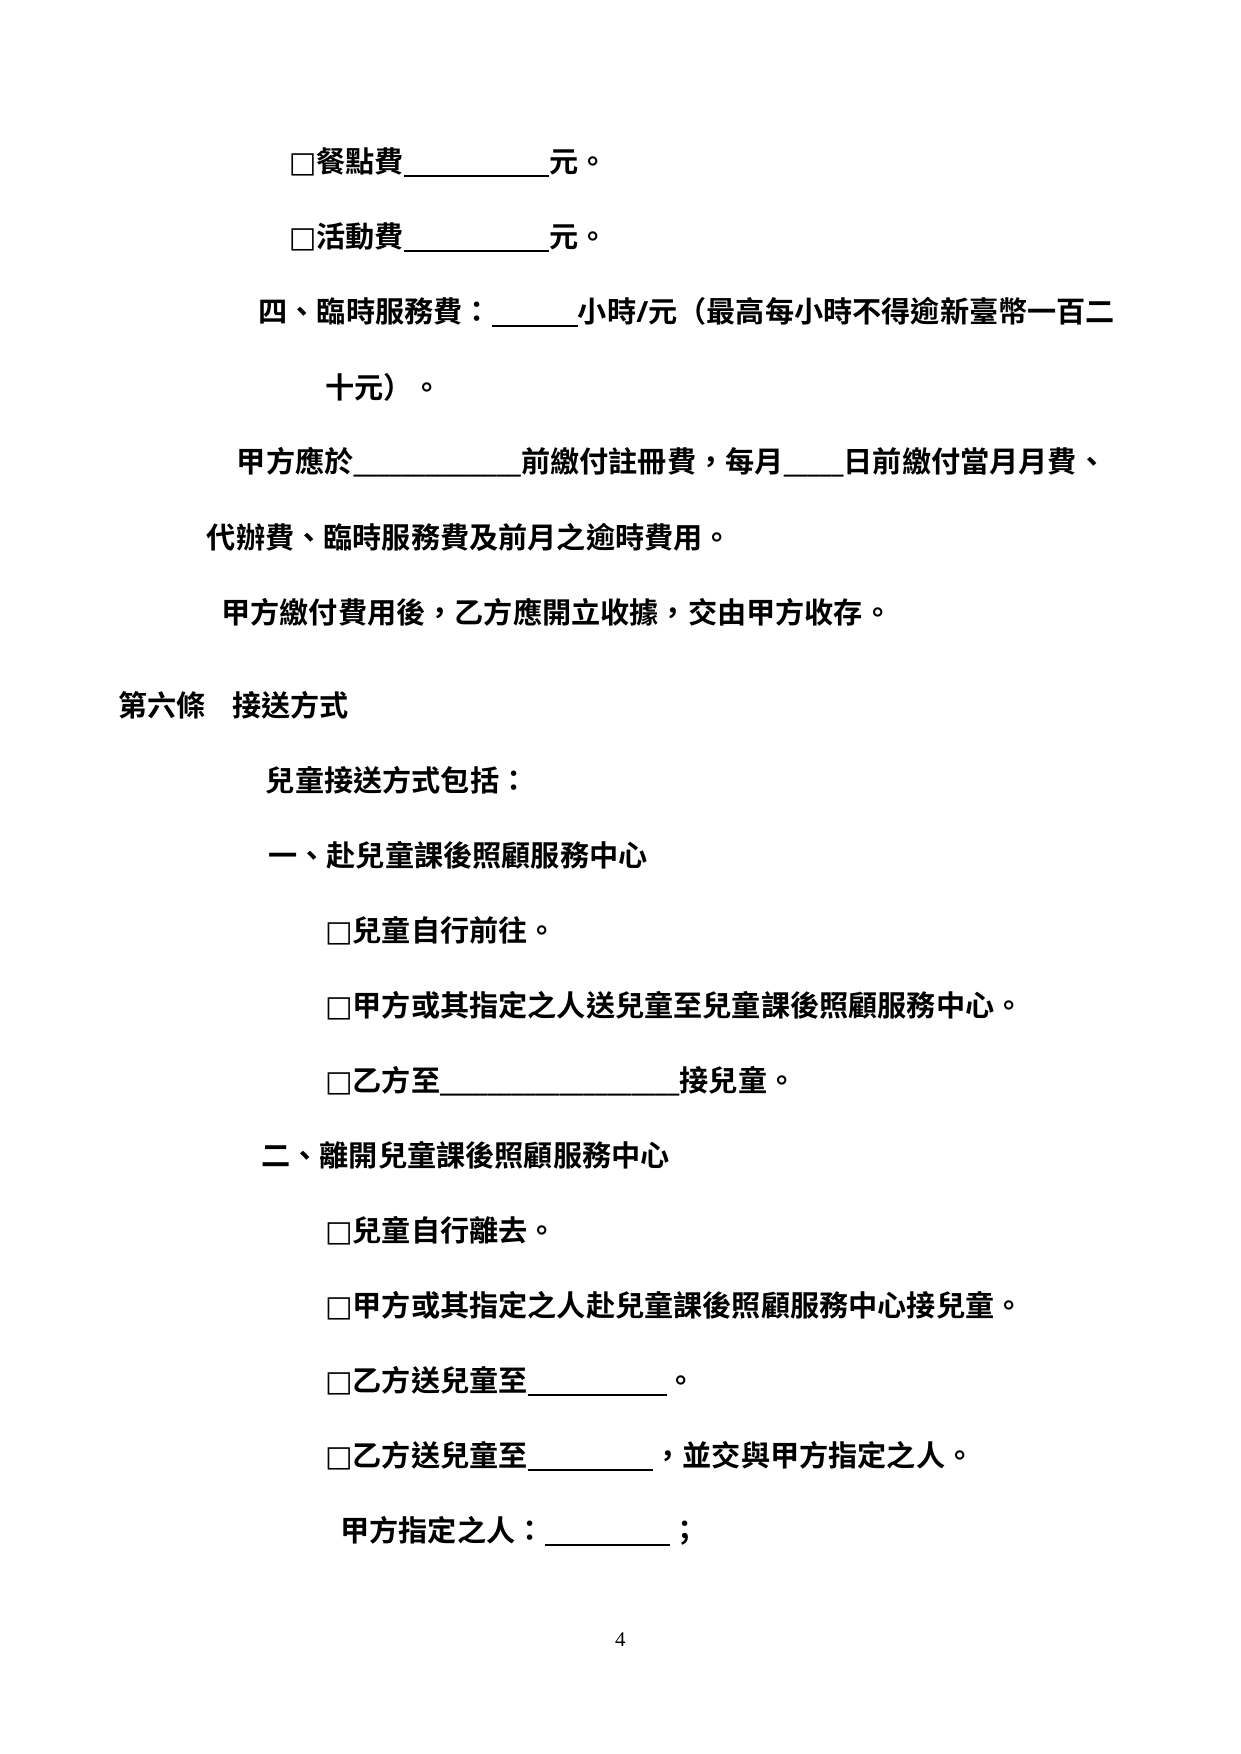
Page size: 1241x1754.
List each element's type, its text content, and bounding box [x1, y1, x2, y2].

text □乙方至____________________接兒童。 [318, 1042, 1122, 1117]
text 甲方應於______________前繳付註冊費，每月_____日前繳付當月月費、代辦費、臨時服務費及前月之逾時費用。 [206, 423, 1122, 573]
text □乙方送兒童至 。 [243, 1342, 1122, 1417]
text 一、赴兒童課後照顧服務中心 [268, 817, 1122, 892]
text □甲方或其指定之人赴兒童課後照顧服務中心接兒童。 [243, 1267, 1122, 1342]
text 四、臨時服務費： 小時/元（最高每小時不得逾新臺幣一百二十元）。 [243, 273, 1122, 423]
text 甲方指定之人： ； [325, 1492, 1122, 1567]
text □甲方或其指定之人送兒童至兒童課後照顧服務中心。 [318, 967, 1122, 1042]
text □兒童自行前往。 [325, 892, 1122, 967]
text □乙方送兒童至 ，並交與甲方指定之人。 [243, 1417, 1122, 1492]
text □餐點費 元。 [243, 123, 1122, 198]
text □兒童自行離去。 [243, 1192, 1122, 1267]
text 第六條 接送方式 [118, 667, 1122, 742]
text 二、離開兒童課後照顧服務中心 [261, 1117, 1122, 1192]
text □活動費 元。 [243, 198, 1122, 273]
text 甲方繳付費用後，乙方應開立收據，交由甲方收存。 [168, 573, 1122, 648]
text 兒童接送方式包括： [266, 742, 1122, 817]
